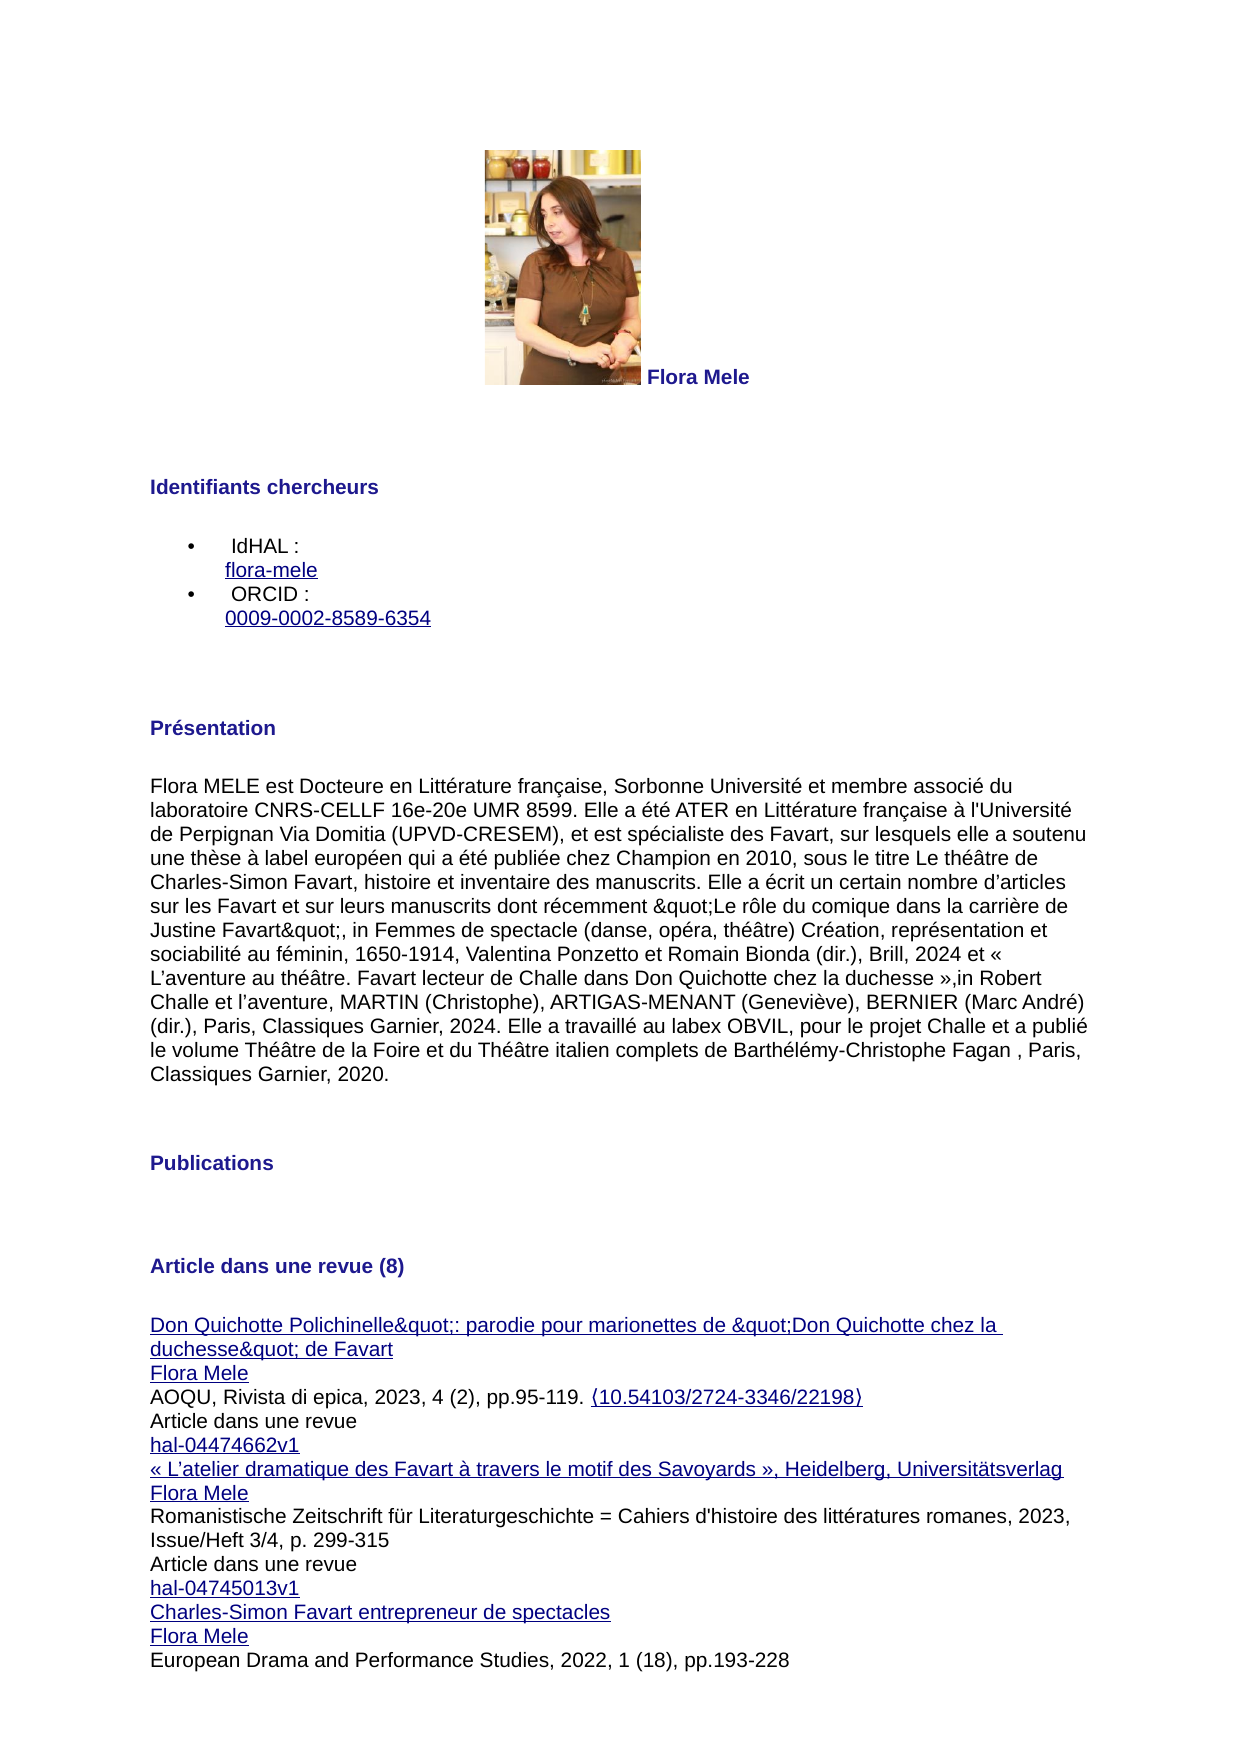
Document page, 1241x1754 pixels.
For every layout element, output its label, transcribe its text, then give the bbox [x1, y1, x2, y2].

subtitle Publications [150, 1151, 1090, 1175]
table_cell « L’atelier dramatique des Favart à travers le motif des Savoyards », Heidelberg, Universitätsverlag Flora Mele Romanistische Zeitschrift für Literaturgeschichte = Cahiers d'histoire des littératures romanes, 2023, Issue/Heft 3/4, p. 299-315 Article dans une revue hal-04745013v1 [150, 1456, 1090, 1600]
subtitle Présentation [150, 716, 1090, 740]
text Flora MELE est Docteure en Littérature française, Sorbonne Université et membre associé du laboratoire CNRS-CELLF 16e-20e UMR 8599. Elle a été ATER en Littérature française à l'Université de Perpignan Via Domitia (UPVD-CRESEM), et est spécialiste des Favart, sur lesquels elle a soutenu une thèse à label européen qui a été publiée chez Champion en 2010, sous le titre Le théâtre de Charles-Simon Favart, histoire et inventaire des manuscrits. Elle a écrit un certain nombre d’articles sur les Favart et sur leurs manuscrits dont récemment &quot;Le rôle du comique dans la carrière de Justine Favart&quot;, in Femmes de spectacle (danse, opéra, théâtre) Création, représentation et sociabilité au féminin, 1650-1914, Valentina Ponzetto et Romain Bionda (dir.), Brill, 2024 et « L’aventure au théâtre. Favart lecteur de Challe dans Don Quichotte chez la duchesse »,in Robert Challe et l’aventure, MARTIN (Christophe), ARTIGAS-MENANT (Geneviève), BERNIER (Marc André) (dir.), Paris, Classiques Garnier, 2024. Elle a travaillé au labex OBVIL, pour le projet Challe et a publié le volume Théâtre de la Foire et du Théâtre italien complets de Barthélémy-Christophe Fagan , Paris, Classiques Garnier, 2020. [150, 774, 1090, 1086]
table_cell Charles-Simon Favart entrepreneur de spectacles Flora Mele European Drama and Performance Studies, 2022, 1 (18), pp.193-228 [150, 1600, 1090, 1672]
table_header Don Quichotte Polichinelle&quot;: parodie pour marionettes de &quot;Don Quichotte chez la duchesse&quot; de Favart Flora Mele AOQU, Rivista di epica, 2023, 4 (2), pp.95-119. ⟨10.54103/2724-3346/22198⟩ Article dans une revue hal-04474662v1 [150, 1313, 1090, 1456]
list flora-mele [187, 557, 1090, 581]
list ORCID : [187, 581, 1090, 605]
subtitle Identifiants chercheurs [150, 475, 1090, 499]
subtitle Article dans une revue (8) [150, 1254, 1090, 1278]
subtitle Flora Mele [150, 150, 1090, 389]
list 0009-0002-8589-6354 [187, 605, 1090, 629]
list IdHAL : [187, 533, 1090, 557]
picture [484, 150, 641, 385]
